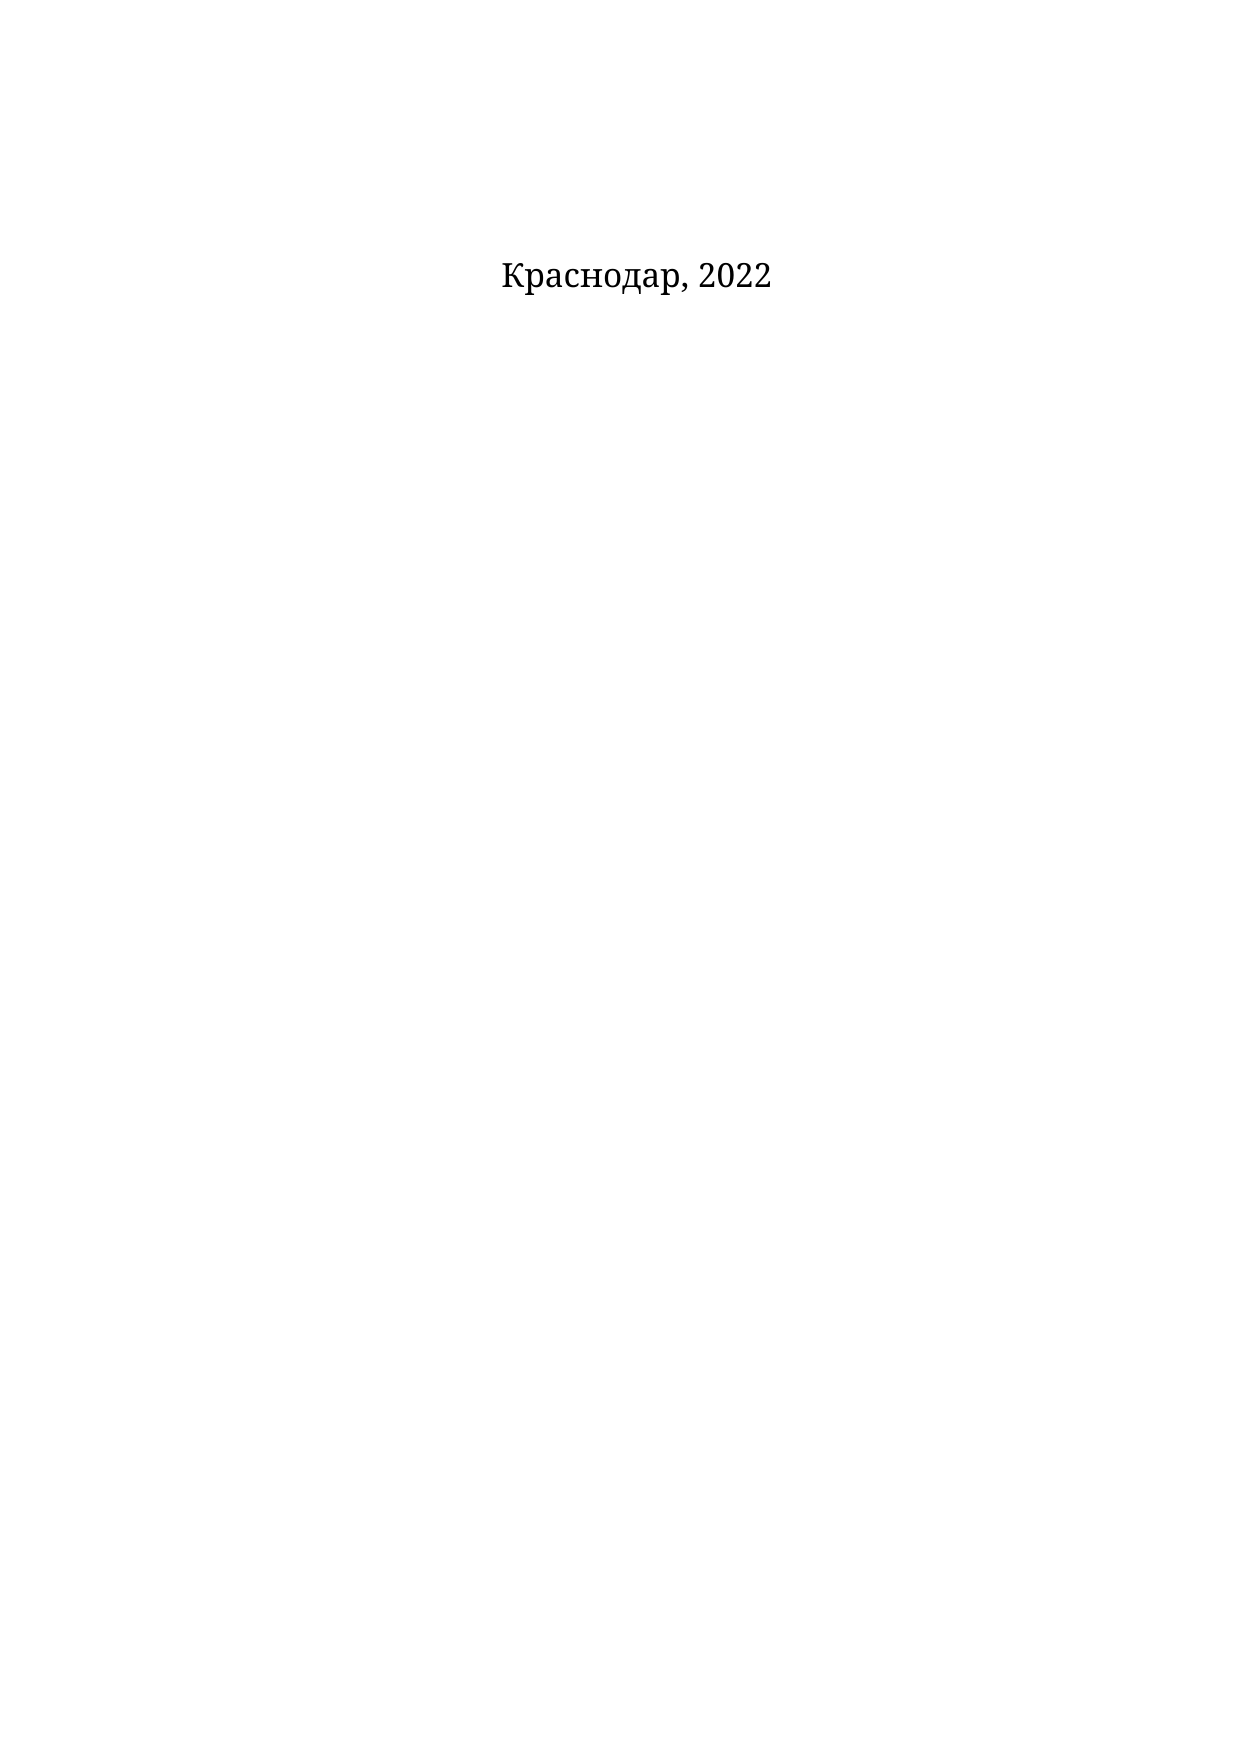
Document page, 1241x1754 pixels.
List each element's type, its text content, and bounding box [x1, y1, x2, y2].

text Краснодар, 2022 [118, 252, 1122, 297]
